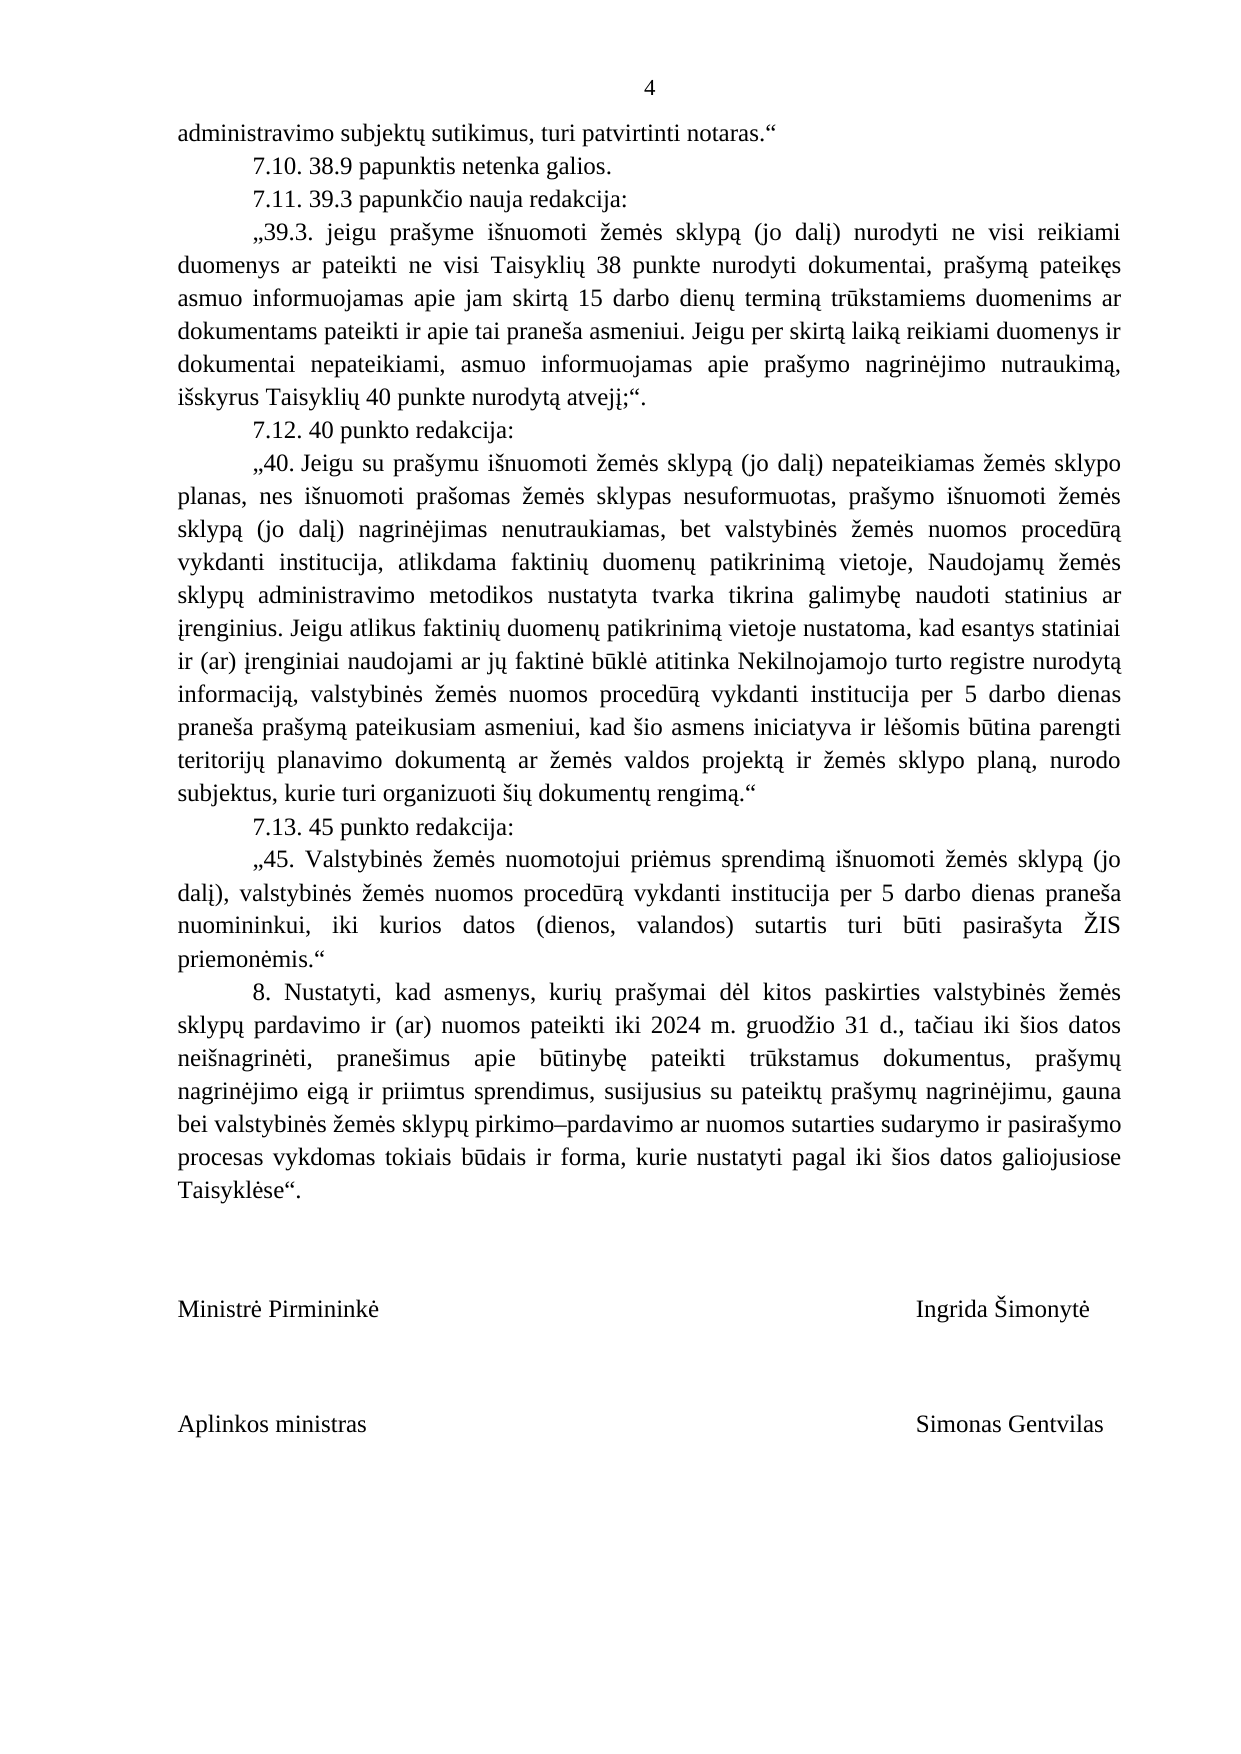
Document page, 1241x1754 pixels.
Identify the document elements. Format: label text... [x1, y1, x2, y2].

text „39.3. jeigu prašyme išnuomoti žemės sklypą (jo dalį) nurodyti ne visi reikiami duomenys ar pateikti ne visi Taisyklių 38 punkte nurodyti dokumentai, prašymą pateikęs asmuo informuojamas apie jam skirtą 15 darbo dienų terminą trūkstamiems duomenims ar dokumentams pateikti ir apie tai praneša asmeniui. Jeigu per skirtą laiką reikiami duomenys ir dokumentai nepateikiami, asmuo informuojamas apie prašymo nagrinėjimo nutraukimą, išskyrus Taisyklių 40 punkte nurodytą atvejį;“. [177, 217, 1122, 411]
text Aplinkos ministras Simonas Gentvilas [177, 1409, 1122, 1438]
text 7.10. 38.9 papunktis netenka galios. [177, 151, 1122, 180]
text administravimo subjektų sutikimus, turi patvirtinti notaras.“ [177, 118, 1122, 147]
text 7.12. 40 punkto redakcija: [177, 415, 1122, 444]
text Ministrė Pirmininkė Ingrida Šimonytė [177, 1294, 1122, 1323]
text 7.11. 39.3 papunkčio nauja redakcija: [177, 184, 1122, 213]
text „40. Jeigu su prašymu išnuomoti žemės sklypą (jo dalį) nepateikiamas žemės sklypo planas, nes išnuomoti prašomas žemės sklypas nesuformuotas, prašymo išnuomoti žemės sklypą (jo dalį) nagrinėjimas nenutraukiamas, bet valstybinės žemės nuomos procedūrą vykdanti institucija, atlikdama faktinių duomenų patikrinimą vietoje, Naudojamų žemės sklypų administravimo metodikos nustatyta tvarka tikrina galimybę naudoti statinius ar įrenginius. Jeigu atlikus faktinių duomenų patikrinimą vietoje nustatoma, kad esantys statiniai ir (ar) įrenginiai naudojami ar jų faktinė būklė atitinka Nekilnojamojo turto registre nurodytą informaciją, valstybinės žemės nuomos procedūrą vykdanti institucija per 5 darbo dienas praneša prašymą pateikusiam asmeniui, kad šio asmens iniciatyva ir lėšomis būtina parengti teritorijų planavimo dokumentą ar žemės valdos projektą ir žemės sklypo planą, nurodo subjektus, kurie turi organizuoti šių dokumentų rengimą.“ [177, 448, 1122, 807]
text 7.13. 45 punkto redakcija: [177, 812, 1122, 840]
text „45. Valstybinės žemės nuomotojui priėmus sprendimą išnuomoti žemės sklypą (jo dalį), valstybinės žemės nuomos procedūrą vykdanti institucija per 5 darbo dienas praneša nuomininkui, iki kurios datos (dienos, valandos) sutartis turi būti pasirašyta ŽIS priemonėmis.“ [177, 844, 1122, 972]
text 8. Nustatyti, kad asmenys, kurių prašymai dėl kitos paskirties valstybinės žemės sklypų pardavimo ir (ar) nuomos pateikti iki 2024 m. gruodžio 31 d., tačiau iki šios datos neišnagrinėti, pranešimus apie būtinybę pateikti trūkstamus dokumentus, prašymų nagrinėjimo eigą ir priimtus sprendimus, susijusius su pateiktų prašymų nagrinėjimu, gauna bei valstybinės žemės sklypų pirkimo–pardavimo ar nuomos sutarties sudarymo ir pasirašymo procesas vykdomas tokiais būdais ir forma, kurie nustatyti pagal iki šios datos galiojusiose Taisyklėse“. [177, 977, 1122, 1203]
